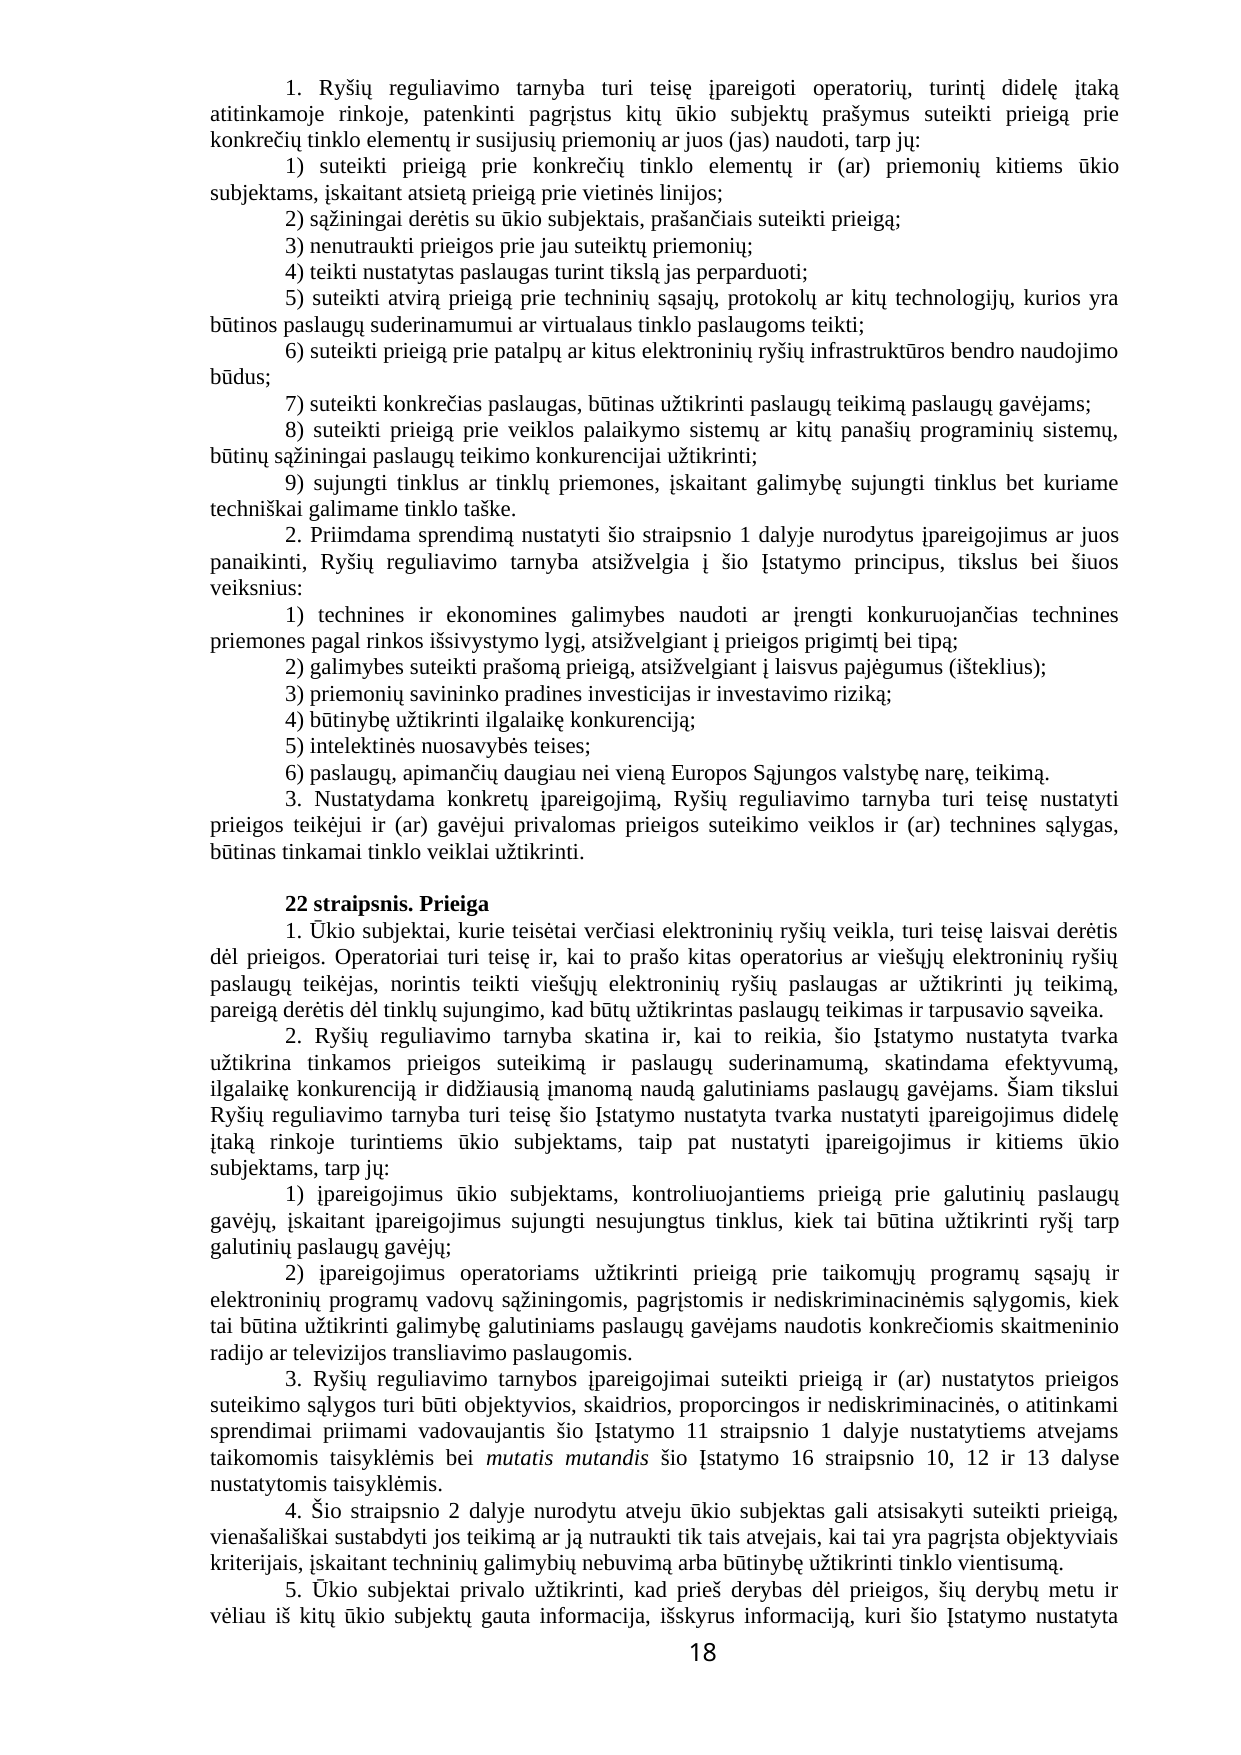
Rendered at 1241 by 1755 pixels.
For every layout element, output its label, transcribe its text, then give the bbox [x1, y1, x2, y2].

text 4) būtinybę užtikrinti ilgalaikę konkurenciją; [210, 706, 1120, 732]
text 2) įpareigojimus operatoriams užtikrinti prieigą prie taikomųjų programų sąsajų ir elektroninių programų vadovų sąžiningomis, pagrįstomis ir nediskriminacinėmis sąlygomis, kiek tai būtina užtikrinti galimybę galutiniams paslaugų gavėjams naudotis konkrečiomis skaitmeninio radijo ar televizijos transliavimo paslaugomis. [210, 1259, 1120, 1365]
text 7) suteikti konkrečias paslaugas, būtinas užtikrinti paslaugų teikimą paslaugų gavėjams; [210, 390, 1120, 416]
text 2. Priimdama sprendimą nustatyti šio straipsnio 1 dalyje nurodytus įpareigojimus ar juos panaikinti, Ryšių reguliavimo tarnyba atsižvelgia į šio Įstatymo principus, tikslus bei šiuos veiksnius: [210, 522, 1120, 601]
text 9) sujungti tinklus ar tinklų priemones, įskaitant galimybę sujungti tinklus bet kuriame techniškai galimame tinklo taške. [210, 469, 1120, 522]
text 2. Ryšių reguliavimo tarnyba skatina ir, kai to reikia, šio Įstatymo nustatyta tvarka užtikrina tinkamos prieigos suteikimą ir paslaugų suderinamumą, skatindama efektyvumą, ilgalaikę konkurenciją ir didžiausią įmanomą naudą galutiniams paslaugų gavėjams. Šiam tikslui Ryšių reguliavimo tarnyba turi teisę šio Įstatymo nustatyta tvarka nustatyti įpareigojimus didelę įtaką rinkoje turintiems ūkio subjektams, taip pat nustatyti įpareigojimus ir kitiems ūkio subjektams, tarp jų: [210, 1022, 1120, 1180]
text 22 straipsnis. Prieiga [210, 891, 1120, 917]
text 2) sąžiningai derėtis su ūkio subjektais, prašančiais suteikti prieigą; [210, 205, 1120, 232]
text 1. Ūkio subjektai, kurie teisėtai verčiasi elektroninių ryšių veikla, turi teisę laisvai derėtis dėl prieigos. Operatoriai turi teisę ir, kai to prašo kitas operatorius ar viešųjų elektroninių ryšių paslaugų teikėjas, norintis teikti viešųjų elektroninių ryšių paslaugas ar užtikrinti jų teikimą, pareigą derėtis dėl tinklų sujungimo, kad būtų užtikrintas paslaugų teikimas ir tarpusavio sąveika. [210, 917, 1120, 1022]
text 1) įpareigojimus ūkio subjektams, kontroliuojantiems prieigą prie galutinių paslaugų gavėjų, įskaitant įpareigojimus sujungti nesujungtus tinklus, kiek tai būtina užtikrinti ryšį tarp galutinių paslaugų gavėjų; [210, 1180, 1120, 1259]
text 4. Šio straipsnio 2 dalyje nurodytu atveju ūkio subjektas gali atsisakyti suteikti prieigą, vienašališkai sustabdyti jos teikimą ar ją nutraukti tik tais atvejais, kai tai yra pagrįsta objektyviais kriterijais, įskaitant techninių galimybių nebuvimą arba būtinybę užtikrinti tinklo vientisumą. [210, 1497, 1120, 1576]
text 5) suteikti atvirą prieigą prie techninių sąsajų, protokolų ar kitų technologijų, kurios yra būtinos paslaugų suderinamumui ar virtualaus tinklo paslaugoms teikti; [210, 284, 1120, 337]
text 2) galimybes suteikti prašomą prieigą, atsižvelgiant į laisvus pajėgumus (išteklius); [210, 653, 1120, 680]
text 5) intelektinės nuosavybės teises; [210, 732, 1120, 759]
text 3) priemonių savininko pradines investicijas ir investavimo riziką; [210, 680, 1120, 706]
text 4) teikti nustatytas paslaugas turint tikslą jas perparduoti; [210, 258, 1120, 284]
text 6) paslaugų, apimančių daugiau nei vieną Europos Sąjungos valstybę narę, teikimą. [210, 759, 1120, 785]
text 1) technines ir ekonomines galimybes naudoti ar įrengti konkuruojančias technines priemones pagal rinkos išsivystymo lygį, atsižvelgiant į prieigos prigimtį bei tipą; [210, 601, 1120, 653]
text 5. Ūkio subjektai privalo užtikrinti, kad prieš derybas dėl prieigos, šių derybų metu ir vėliau iš kitų ūkio subjektų gauta informacija, išskyrus informaciją, kuri šio Įstatymo nustatyta [210, 1576, 1120, 1628]
text 1. Ryšių reguliavimo tarnyba turi teisę įpareigoti operatorių, turintį didelę įtaką atitinkamoje rinkoje, patenkinti pagrįstus kitų ūkio subjektų prašymus suteikti prieigą prie konkrečių tinklo elementų ir susijusių priemonių ar juos (jas) naudoti, tarp jų: [210, 73, 1120, 153]
text 3. Ryšių reguliavimo tarnybos įpareigojimai suteikti prieigą ir (ar) nustatytos prieigos suteikimo sąlygos turi būti objektyvios, skaidrios, proporcingos ir nediskriminacinės, o atitinkami sprendimai priimami vadovaujantis šio Įstatymo 11 straipsnio 1 dalyje nustatytiems atvejams taikomomis taisyklėmis bei mutatis mutandis šio Įstatymo 16 straipsnio 10, 12 ir 13 dalyse nustatytomis taisyklėmis. [210, 1365, 1120, 1497]
text 3) nenutraukti prieigos prie jau suteiktų priemonių; [210, 232, 1120, 258]
text 1) suteikti prieigą prie konkrečių tinklo elementų ir (ar) priemonių kitiems ūkio subjektams, įskaitant atsietą prieigą prie vietinės linijos; [210, 153, 1120, 205]
text 8) suteikti prieigą prie veiklos palaikymo sistemų ar kitų panašių programinių sistemų, būtinų sąžiningai paslaugų teikimo konkurencijai užtikrinti; [210, 416, 1120, 469]
text 6) suteikti prieigą prie patalpų ar kitus elektroninių ryšių infrastruktūros bendro naudojimo būdus; [210, 337, 1120, 390]
text 3. Nustatydama konkretų įpareigojimą, Ryšių reguliavimo tarnyba turi teisę nustatyti prieigos teikėjui ir (ar) gavėjui privalomas prieigos suteikimo veiklos ir (ar) technines sąlygas, būtinas tinkamai tinklo veiklai užtikrinti. [210, 785, 1120, 864]
